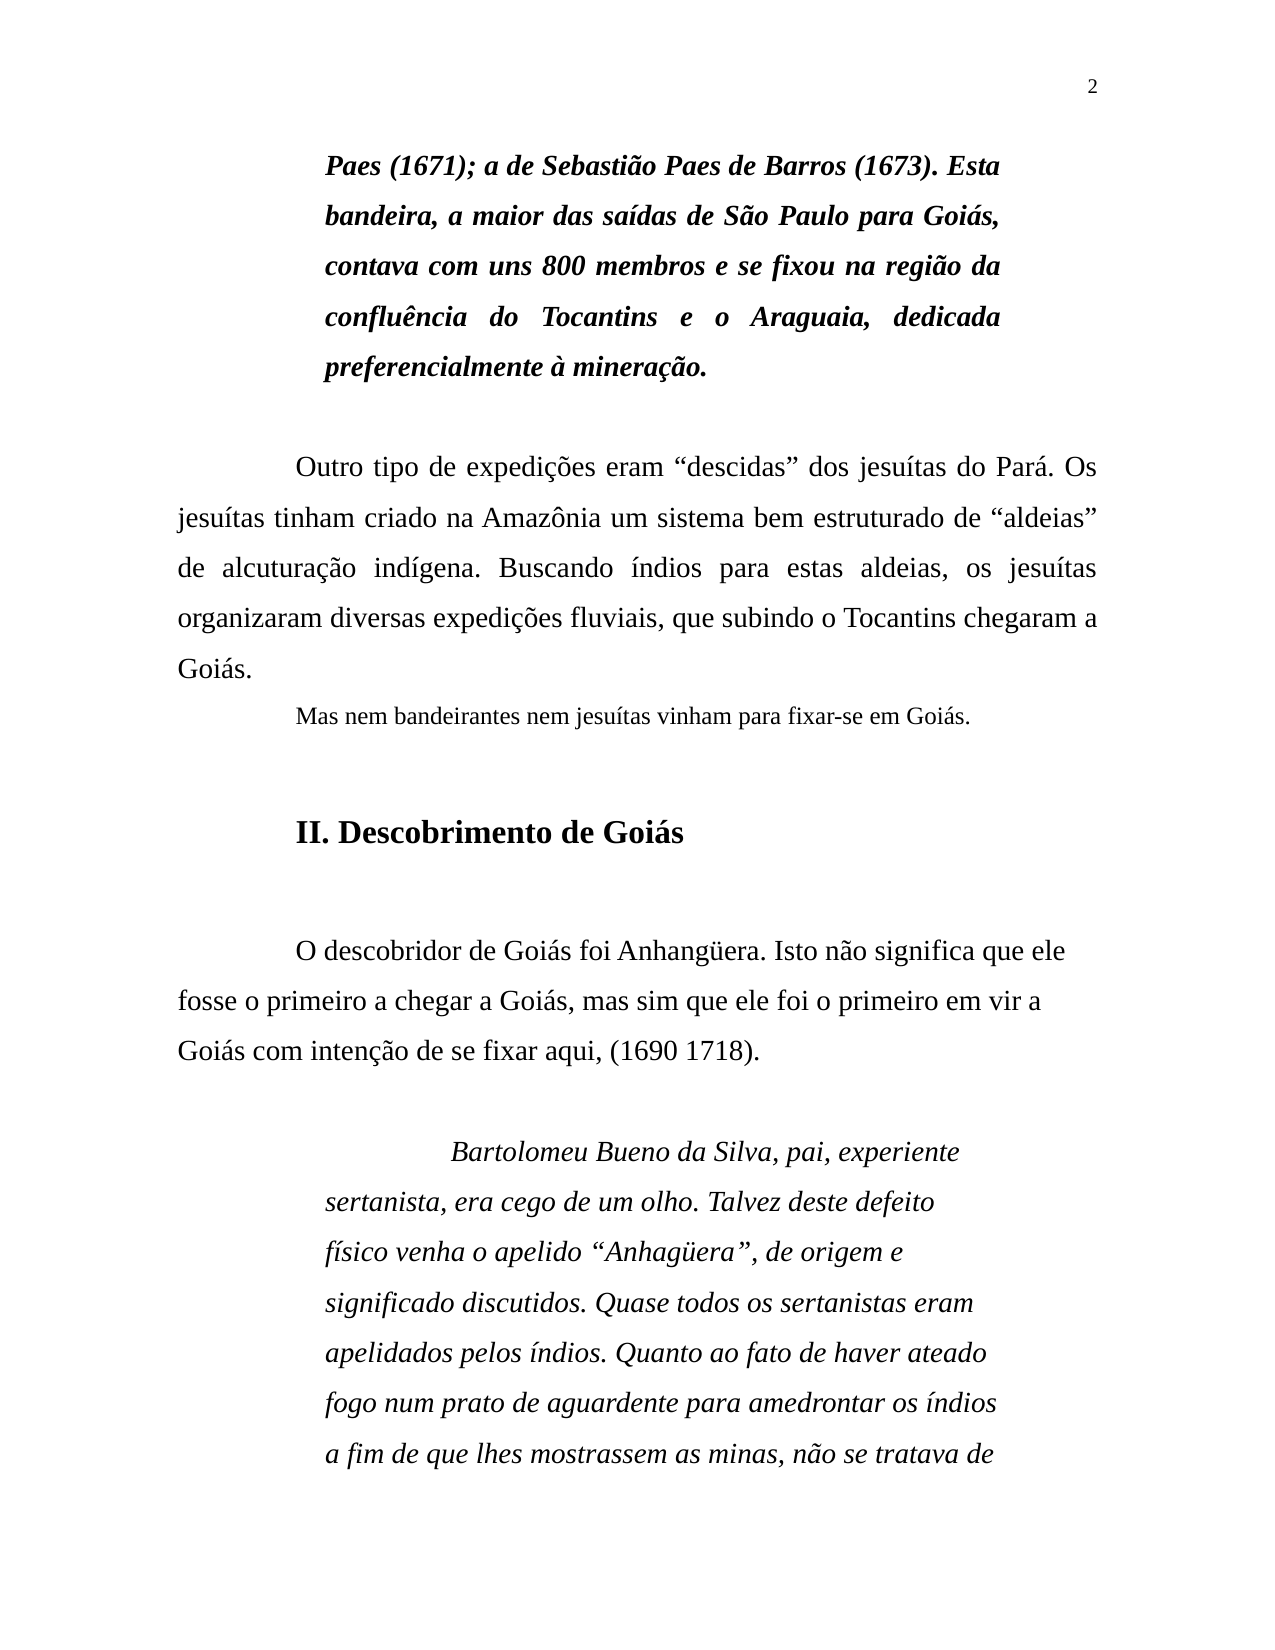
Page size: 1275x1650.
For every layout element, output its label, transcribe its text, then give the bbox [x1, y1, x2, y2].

text O descobridor de Goiás foi Anhangüera. Isto não significa que ele fosse o primeiro a chegar a Goiás, mas sim que ele foi o primeiro em vir a Goiás com intenção de se fixar aqui, (1690 1718). [177, 933, 1098, 1067]
text Mas nem bandeirantes nem jesuítas vinham para fixar-se em Goiás. [177, 701, 1098, 730]
text Paes (1671); a de Sebastião Paes de Barros (1673). Esta bandeira, a maior das saídas de São Paulo para Goiás, contava com uns 800 membros e se fixou na região da confluência do Tocantins e o Araguaia, dedicada preferencialmente à mineração. [325, 148, 1004, 382]
text Outro tipo de expedições eram “descidas” dos jesuítas do Pará. Os jesuítas tinham criado na Amazônia um sistema bem estruturado de “aldeias” de alcuturação indígena. Buscando índios para estas aldeias, os jesuítas organizaram diversas expedições fluviais, que subindo o Tocantins chegaram a Goiás. [177, 449, 1098, 684]
text Bartolomeu Bueno da Silva, pai, experiente sertanista, era cego de um olho. Talvez deste defeito físico venha o apelido “Anhagüera”, de origem e significado discutidos. Quase todos os sertanistas eram apelidados pelos índios. Quanto ao fato de haver ateado fogo num prato de aguardente para amedrontar os índios a fim de que lhes mostrassem as minas, não se tratava de [325, 1134, 1004, 1469]
subtitle II. Descobrimento de Goiás [177, 812, 1098, 851]
